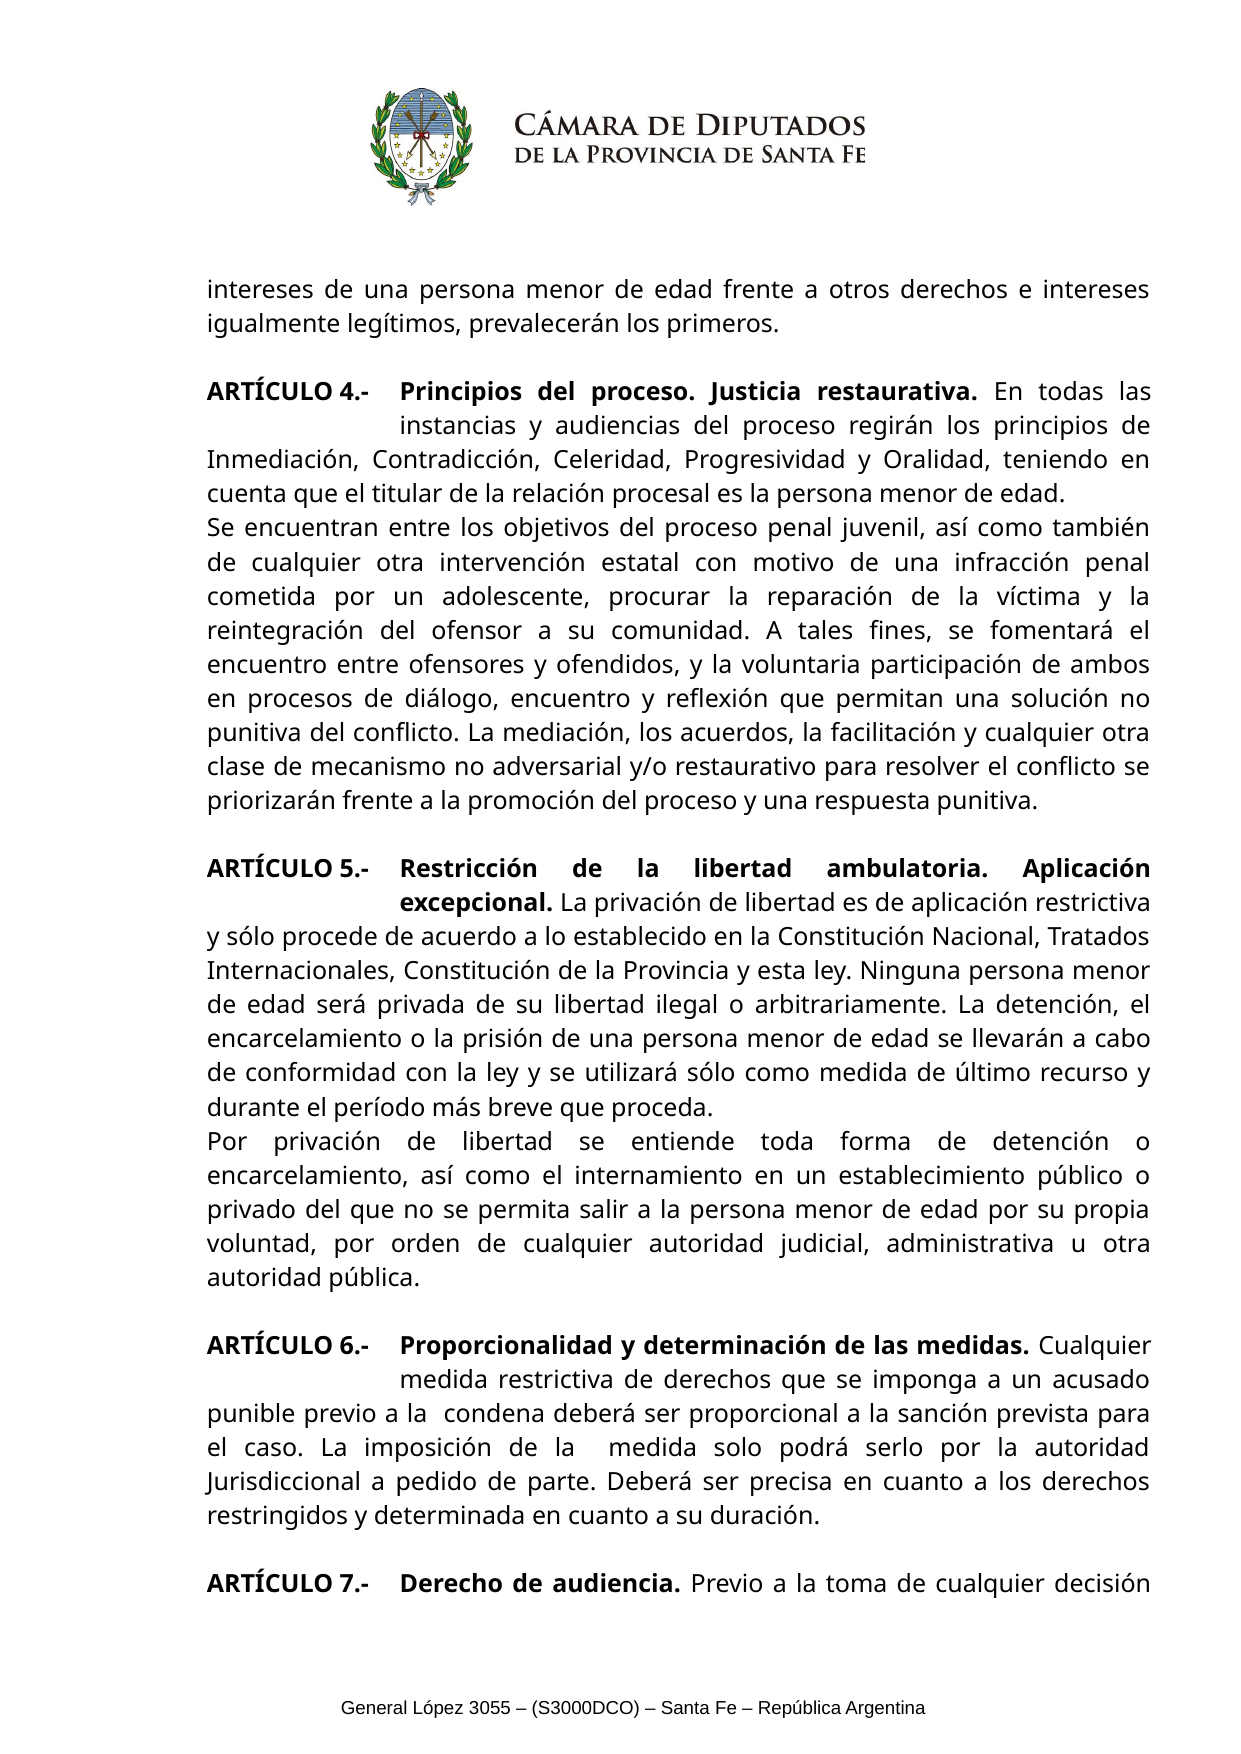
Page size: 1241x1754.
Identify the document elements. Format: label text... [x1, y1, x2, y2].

text Derecho de audiencia. Previo a la toma de cualquier decisión [399, 1566, 1152, 1600]
text Se encuentran entre los objetivos del proceso penal juvenil, así como también de cualquier otra intervención estatal con motivo de una infracción penal cometida por un adolescente, procurar la reparación de la víctima y la reintegración del ofensor a su comunidad. A tales fines, se fomentará el encuentro entre ofensores y ofendidos, y la voluntaria participación de ambos en procesos de diálogo, encuentro y reflexión que permitan una solución no punitiva del conflicto. La mediación, los acuerdos, la facilitación y cualquier otra clase de mecanismo no adversarial y/o restaurativo para resolver el conflicto se priorizarán frente a la promoción del proceso y una respuesta punitiva. [207, 510, 1152, 817]
table_header ARTÍCULO 7.- [207, 1566, 399, 1616]
table_header ARTÍCULO 5.- [207, 851, 399, 901]
text Por privación de libertad se entiende toda forma de detención o encarcelamiento, así como el internamiento en un establecimiento público o privado del que no se permita salir a la persona menor de edad por su propia voluntad, por orden de cualquier autoridad judicial, administrativa u otra autoridad pública. [207, 1123, 1152, 1293]
table_header ARTÍCULO 4.- [207, 374, 399, 424]
text Restricción de la libertad ambulatoria. Aplicación excepcional. La privación de libertad es de aplicación restrictiva y sólo procede de acuerdo a lo establecido en la Constitución Nacional, Tratados Internacionales, Constitución de la Provincia y esta ley. Ninguna persona menor de edad será privada de su libertad ilegal o arbitrariamente. La detención, el encarcelamiento o la prisión de una persona menor de edad se llevarán a cabo de conformidad con la ley y se utilizará sólo como medida de último recurso y durante el período más breve que proceda. [207, 851, 1152, 1123]
text intereses de una persona menor de edad frente a otros derechos e intereses igualmente legítimos, prevalecerán los primeros. [207, 272, 1152, 340]
picture [370, 88, 866, 210]
text Principios del proceso. Justicia restaurativa. En todas las instancias y audiencias del proceso regirán los principios de Inmediación, Contradicción, Celeridad, Progresividad y Oralidad, teniendo en cuenta que el titular de la relación procesal es la persona menor de edad. [207, 374, 1152, 510]
text Proporcionalidad y determinación de las medidas. Cualquier medida restrictiva de derechos que se imponga a un acusado punible previo a la condena deberá ser proporcional a la sanción prevista para el caso. La imposición de la medida solo podrá serlo por la autoridad Jurisdiccional a pedido de parte. Deberá ser precisa en cuanto a los derechos restringidos y determinada en cuanto a su duración. [207, 1328, 1152, 1532]
table_header ARTÍCULO 6.- [207, 1328, 399, 1378]
